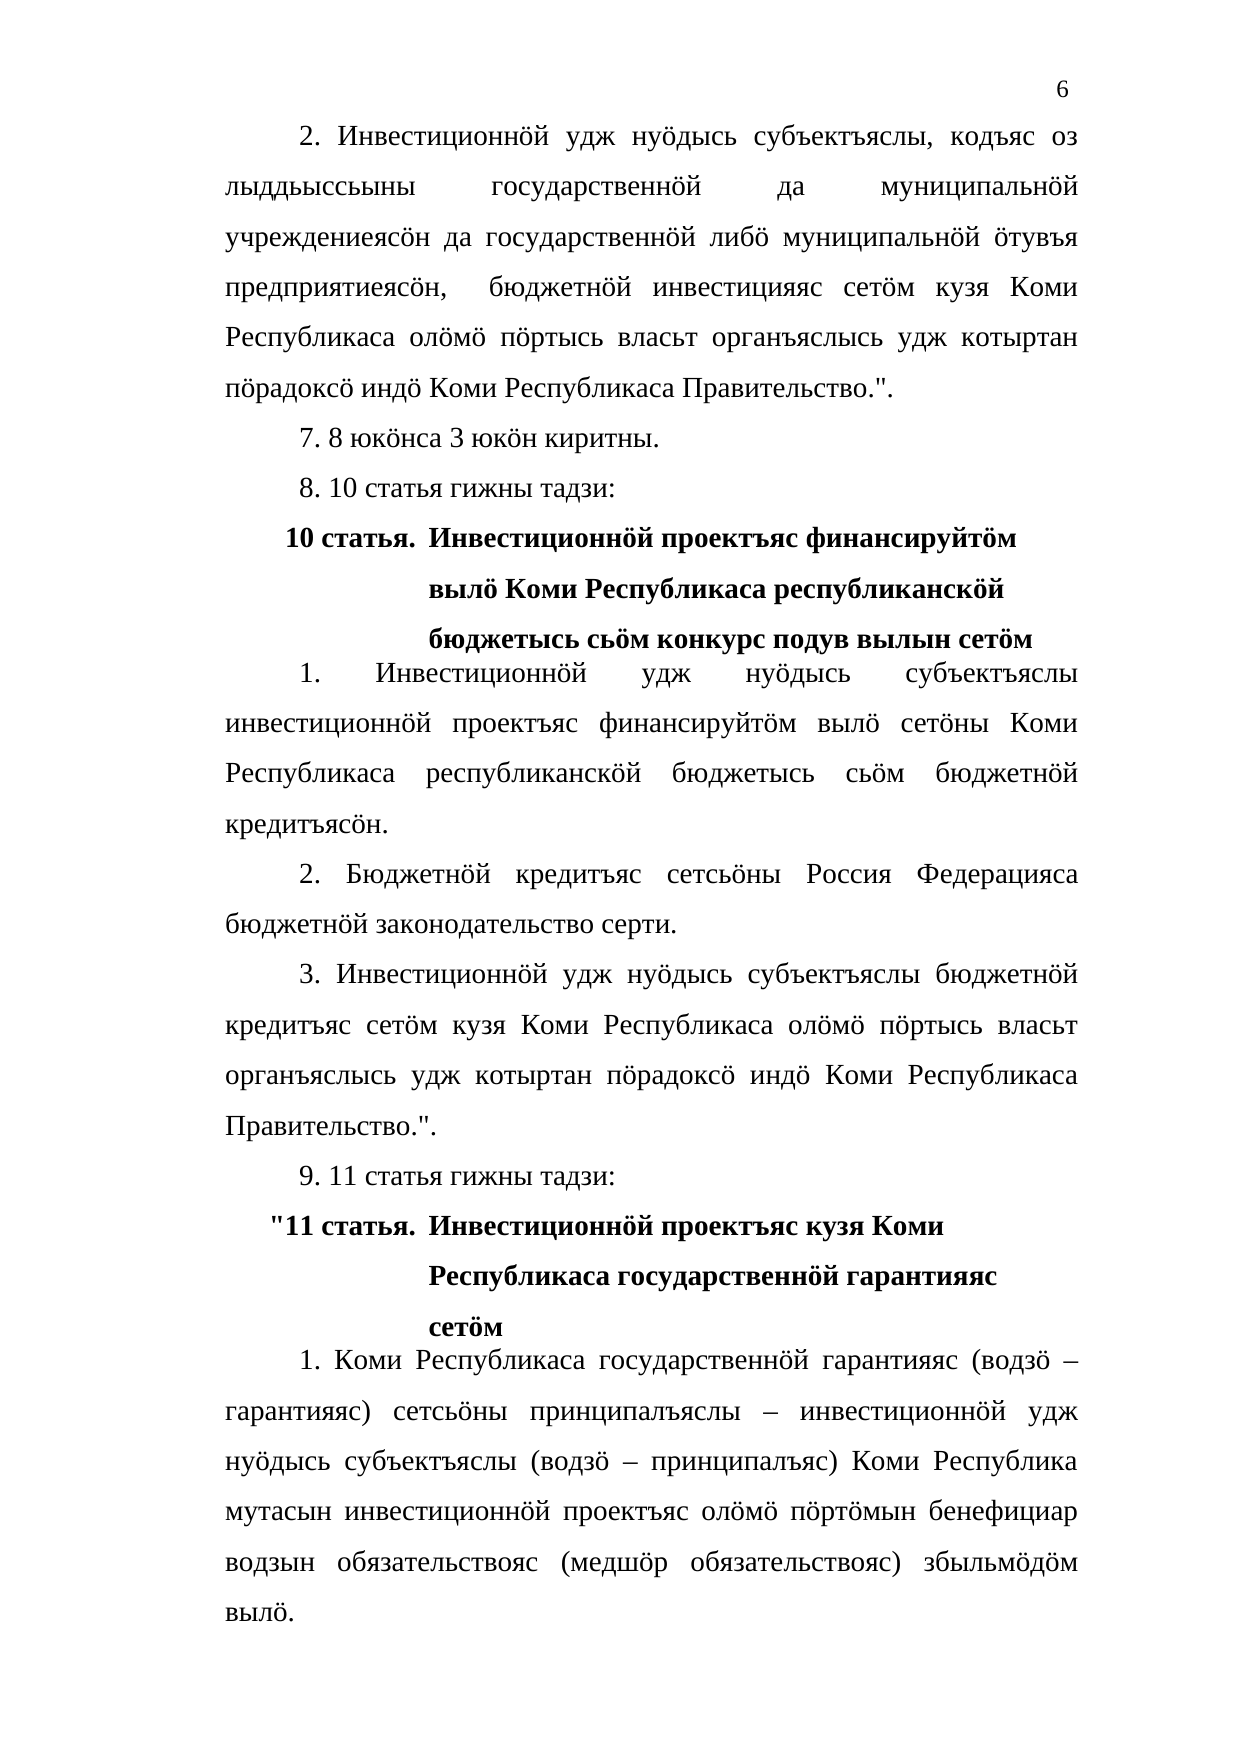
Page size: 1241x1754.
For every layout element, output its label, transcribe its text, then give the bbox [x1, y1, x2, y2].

text 8. 10 статья гижны тадзи: [225, 470, 1079, 504]
text 9. 11 статья гижны тадзи: [225, 1158, 1079, 1191]
table_header Инвестиционнöй проектъяс кузя Коми Республикаса государственнöй гарантияяс сетöм [417, 1208, 1078, 1342]
text 1. Инвестиционнöй удж нуöдысь субъектъяслы инвестиционнöй проектъяс финансируйтöм вылö сетöны Коми Республикаса республиканскöй бюджетысь сьöм бюджетнöй кредитъясöн. [225, 655, 1079, 839]
text 7. 8 юкöнса 3 юкöн киритны. [225, 420, 1079, 453]
text 2. Инвестиционнöй удж нуöдысь субъектъяслы, кодъяс оз лыддьыссьыны государственнöй да муниципальнöй учреждениеясöн да государственнöй либö муниципальнöй öтувъя предприятиеясöн, бюджетнöй инвестицияяс сетöм кузя Коми Республикаса олöмö пöртысь власьт органъяслысь удж котыртан пöрадоксö индö Коми Республикаса Правительство.". [225, 118, 1079, 403]
table_header Инвестиционнöй проектъяс финансируйтöм вылö Коми Республикаса республиканскöй бюджетысь сьöм конкурс подув вылын сетöм [417, 521, 1078, 655]
table_header 10 статья. [214, 521, 417, 655]
text 1. Коми Республикаса государственнöй гарантияяс (водзö – гарантияяс) сетсьöны принципалъяслы – инвестиционнöй удж нуöдысь субъектъяслы (водзö – принципалъяс) Коми Республика мутасын инвестиционнöй проектъяс олöмö пöртöмын бенефициар водзын обязательствояс (медшöр обязательствояс) збыльмöдöм вылö. [225, 1342, 1079, 1627]
text 3. Инвестиционнöй удж нуöдысь субъектъяслы бюджетнöй кредитъяс сетöм кузя Коми Республикаса олöмö пöртысь власьт органъяслысь удж котыртан пöрадоксö индö Коми Республикаса Правительство.". [225, 957, 1079, 1141]
text 2. Бюджетнöй кредитъяс сетсьöны Россия Федерацияса бюджетнöй законодательство серти. [225, 856, 1079, 940]
table_header "11 статья. [214, 1208, 417, 1342]
